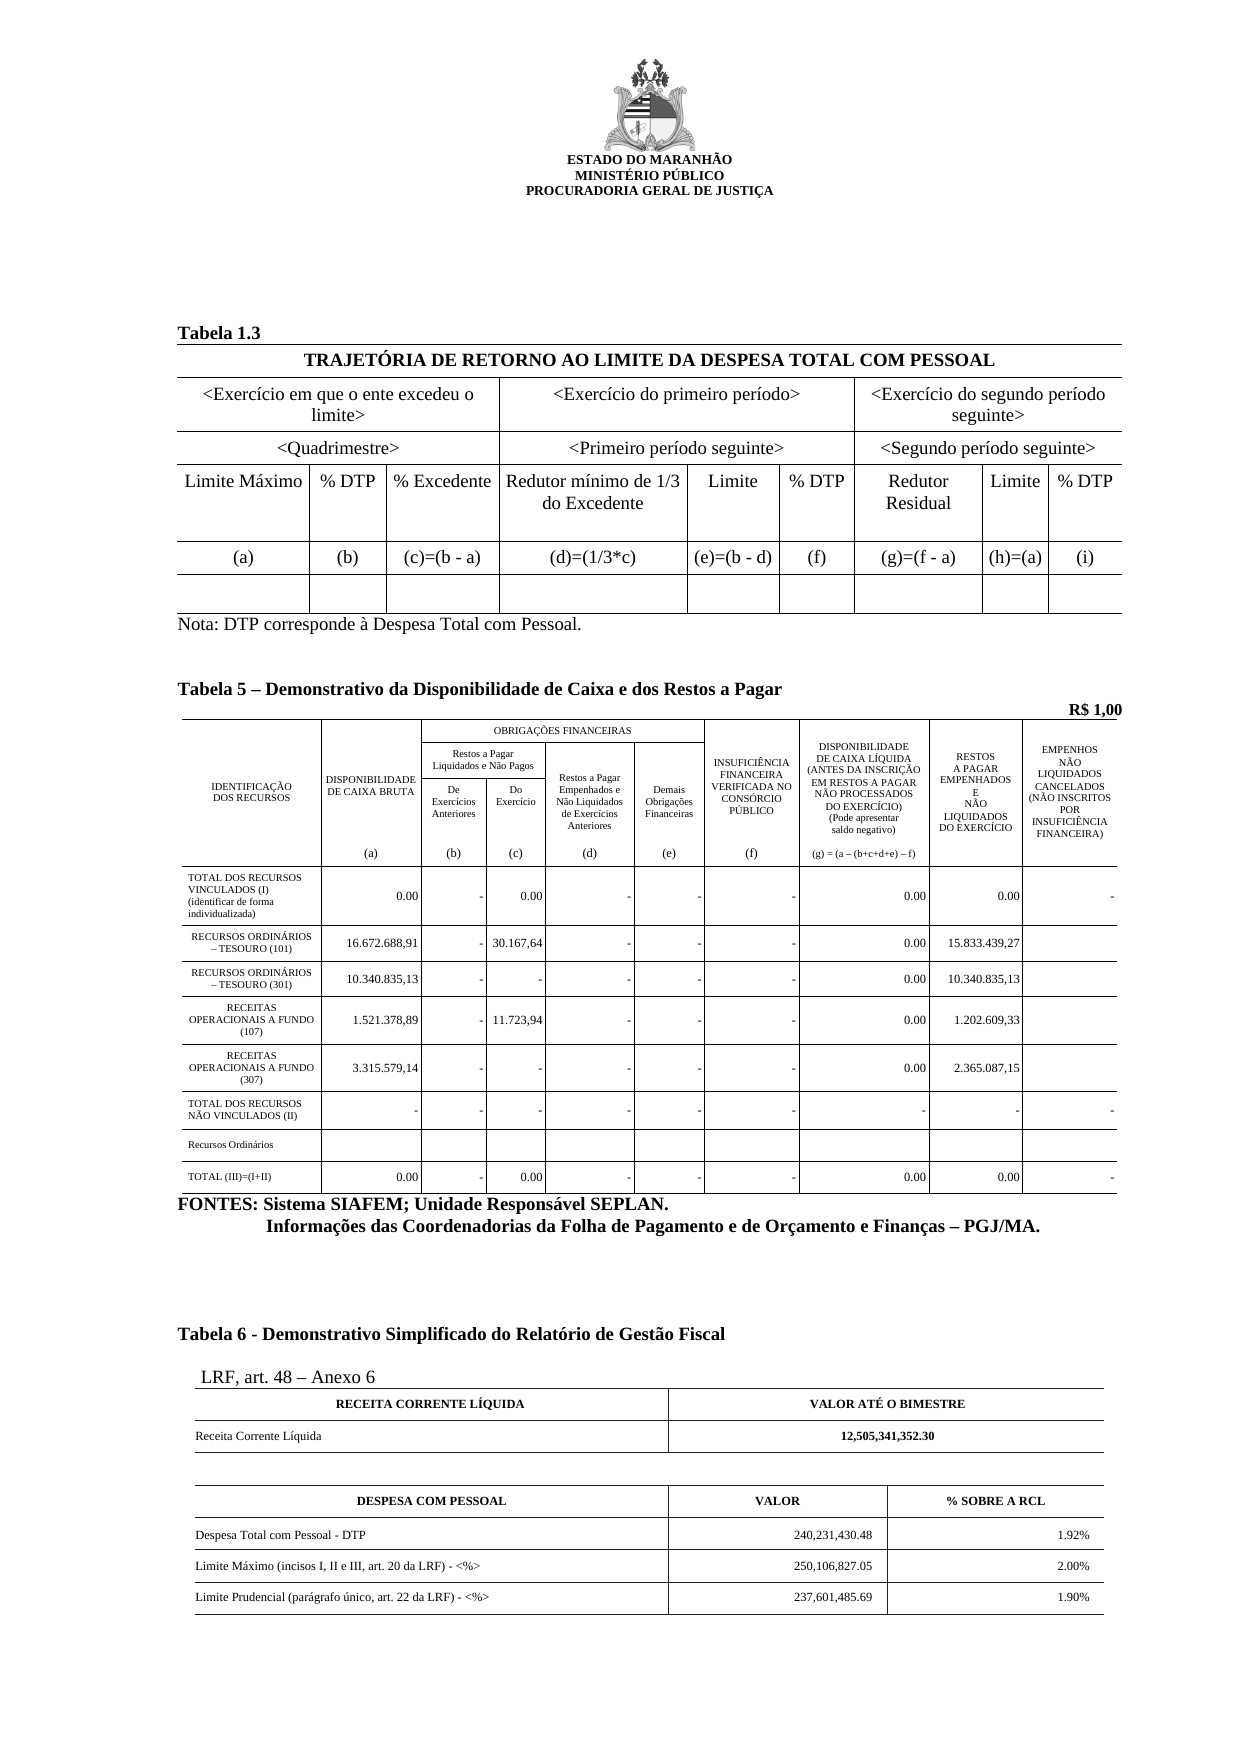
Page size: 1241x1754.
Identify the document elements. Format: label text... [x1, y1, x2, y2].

table_cell [1023, 962, 1117, 996]
table_header TRAJETÓRIA DE RETORNO AO LIMITE DA DESPESA TOTAL COM PESSOAL [177, 345, 1122, 377]
table_cell [780, 575, 854, 613]
table_cell (i) [1049, 542, 1122, 574]
table_cell 1.521.378,89 [322, 997, 421, 1044]
table_cell - [546, 1045, 634, 1091]
table_cell 10.340.835,13 [322, 962, 421, 996]
table_cell [1023, 997, 1117, 1044]
table_cell [705, 1130, 799, 1161]
table_cell (a) [177, 542, 309, 574]
table_cell 1,92% [888, 1518, 1104, 1549]
table_cell - [705, 926, 799, 961]
table_cell TOTAL DOS RECURSOS NÃO VINCULADOS (II) [182, 1092, 321, 1128]
table_cell <Segundo período seguinte> [855, 432, 1122, 464]
table_cell - [1023, 867, 1117, 925]
table_cell [546, 1130, 634, 1161]
table_cell Limite [983, 465, 1048, 541]
table_cell [930, 1130, 1022, 1161]
table_cell - [705, 997, 799, 1044]
table_cell % SOBRE A RCL [888, 1486, 1104, 1517]
text Nota: DTP corresponde à Despesa Total com Pessoal. [177, 614, 1122, 635]
table_cell <Exercício do primeiro período> [500, 378, 854, 431]
table_cell (f) [780, 542, 854, 574]
table_cell [387, 575, 499, 613]
text FONTES: Sistema SIAFEM; Unidade Responsável SEPLAN. [177, 1193, 1122, 1215]
table_cell (e)=(b - d) [688, 542, 779, 574]
table_cell De Exercícios Anteriores (b) [422, 779, 486, 866]
table_cell % Excedente [387, 465, 499, 541]
table_cell 29.741.970,88 [930, 867, 1022, 925]
table_cell [983, 575, 1048, 613]
table_cell RECURSOS ORDINÁRIOS – TESOURO (301) [182, 962, 321, 996]
table_cell - [705, 1162, 799, 1193]
table_cell [800, 1130, 929, 1161]
table_cell 1,90% [888, 1583, 1104, 1614]
table_cell [855, 575, 982, 613]
table_cell 31.850.482,07 [322, 1162, 421, 1193]
table_cell 2.365.087,15 [930, 1045, 1022, 1091]
table_cell <Primeiro período seguinte> [500, 432, 854, 464]
table_header VALOR ATÉ O BIMESTRE [669, 1389, 1104, 1420]
table_cell Recursos Ordinários [182, 1130, 321, 1161]
table_cell [177, 575, 309, 613]
table_cell 3.315.579,14 [800, 1045, 929, 1091]
table_cell 41.891,58 [487, 867, 545, 925]
table_cell - [705, 1092, 799, 1128]
table_header RECEITA CORRENTE LÍQUIDA [195, 1389, 668, 1420]
table_cell Do Exercício (c) [487, 779, 545, 866]
table_cell [635, 1130, 704, 1161]
table_cell - [422, 962, 486, 996]
table_cell [1023, 1130, 1117, 1161]
text Tabela 6 - Demonstrativo Simplificado do Relatório de Gestão Fiscal [177, 1323, 1122, 1344]
table_cell (c)=(b - a) [387, 542, 499, 574]
text Tabela 5 – Demonstrativo da Disponibilidade de Caixa e dos Restos a Pagar [177, 678, 1122, 699]
table_cell RECEITAS OPERACIONAIS A FUNDO (307) [182, 1045, 321, 1091]
table_cell 240.231.430,48 [669, 1518, 887, 1549]
table_cell - [800, 1092, 929, 1128]
table_cell 15.833.439,27 [930, 926, 1022, 961]
text R$ 1,00 [177, 699, 1122, 718]
table_cell Limite Prudencial (parágrafo único, art. 22 da LRF) - <%> [195, 1583, 668, 1614]
table_cell [310, 575, 386, 613]
table_cell Receita Corrente Líquida [195, 1421, 668, 1452]
table_cell 31.808.590,49 [800, 867, 929, 925]
text Informações das Coordenadorias da Folha de Pagamento e de Orçamento e Finanças – PGJ/MA. [266, 1215, 1122, 1236]
table_cell Despesa Total com Pessoal - DTP [195, 1518, 668, 1549]
table_cell 237.601.485,69 [669, 1583, 887, 1614]
table_cell 11.723,94 [487, 997, 545, 1044]
table_cell - [635, 1092, 704, 1128]
table_cell - [705, 1045, 799, 1091]
table_cell Redutor Residual [855, 465, 982, 541]
table_cell 1.509.654,95 [800, 997, 929, 1044]
table_cell - [422, 1162, 486, 1193]
table_cell TOTAL (III)=(I+II) [182, 1162, 321, 1193]
table_cell [500, 575, 687, 613]
table_cell - [930, 1092, 1022, 1128]
table_header DISPONIBILIDADE DE CAIXA BRUTA (a) [322, 720, 421, 866]
table_cell 31.808.590,49 [800, 1162, 929, 1193]
table_cell - [635, 1045, 704, 1091]
table_cell - [546, 997, 634, 1044]
table_cell - [422, 1045, 486, 1091]
table_cell Limite Máximo (incisos I, II e III, art. 20 da LRF) - <%> [195, 1550, 668, 1582]
table_cell - [422, 867, 486, 925]
table_cell 10.340.835,13 [930, 962, 1022, 996]
table_cell 31.850.482,07 [322, 867, 421, 925]
text LRF, art. 48 – Anexo 6 [177, 1366, 1122, 1387]
table_cell 12.505.341.352,30 [669, 1421, 1104, 1452]
table_cell - [635, 1162, 704, 1193]
table_cell - [422, 997, 486, 1044]
table_cell - [422, 1092, 486, 1128]
table_cell (g)=(f - a) [855, 542, 982, 574]
table_cell - [1023, 1162, 1117, 1193]
table_cell 41.891,58 [487, 1162, 545, 1193]
table_cell - [635, 997, 704, 1044]
table_cell [1049, 575, 1122, 613]
table_cell - [705, 962, 799, 996]
table_cell - [635, 926, 704, 961]
table_cell - [487, 962, 545, 996]
table_cell <Exercício do segundo período seguinte> [855, 378, 1122, 431]
table_cell DESPESA COM PESSOAL [195, 1486, 668, 1517]
table_cell Demais Obrigações Financeiras (e) [635, 743, 704, 866]
table_header EMPENHOS NÃO LIQUIDADOS CANCELADOS (NÃO INSCRITOS POR INSUFICIÊNCIA FINANCEIRA) [1023, 720, 1117, 866]
table_cell Restos a Pagar Empenhados e Não Liquidados de Exercícios Anteriores (d) [546, 743, 634, 866]
table_cell RECURSOS ORDINÁRIOS – TESOURO (101) [182, 926, 321, 961]
table_cell - [422, 926, 486, 961]
table_header INSUFICIÊNCIA FINANCEIRA VERIFICADA NO CONSÓRCIO PÚBLICO (f) [705, 720, 799, 866]
table_cell - [1023, 1092, 1117, 1128]
table_header OBRIGAÇÕES FINANCEIRAS [422, 720, 704, 742]
table_cell - [546, 867, 634, 925]
table_cell - [635, 867, 704, 925]
table_cell Limite [688, 465, 779, 541]
table_cell - [705, 867, 799, 925]
table_cell 3.315.579,14 [322, 1045, 421, 1091]
table_header DISPONIBILIDADE DE CAIXA LÍQUIDA (ANTES DA INSCRIÇÃO EM RESTOS A PAGAR NÃO PROCESSADOS DO EXERCÍCIO) (Pode apresentar saldo negativo) (g) = (a – (b+c+d+e) – f) [800, 720, 929, 866]
table_cell [1023, 926, 1117, 961]
table_cell Redutor mínimo de 1/3 do Excedente [500, 465, 687, 541]
table_cell Limite Máximo [177, 465, 309, 541]
table_cell % DTP [780, 465, 854, 541]
table_cell <Exercício em que o ente excedeu o limite> [177, 378, 499, 431]
table_cell - [546, 1092, 634, 1128]
table_cell - [546, 926, 634, 961]
table_cell [487, 1130, 545, 1161]
table_cell [1023, 1045, 1117, 1091]
table_cell 2,00% [888, 1550, 1104, 1582]
table_cell 16.642.521,27 [800, 926, 929, 961]
table_cell - [546, 962, 634, 996]
table_cell - [546, 1162, 634, 1193]
text Tabela 1.3 [177, 322, 1122, 343]
table_cell 250.106.827,05 [669, 1550, 887, 1582]
table_cell [688, 575, 779, 613]
table_cell (h)=(a) [983, 542, 1048, 574]
table_cell 30.167,64 [487, 926, 545, 961]
table_cell VALOR [669, 1486, 887, 1517]
table_cell 10.340.835,13 [800, 962, 929, 996]
table_cell [195, 1453, 1104, 1484]
table_cell - [635, 962, 704, 996]
table_cell 1.202.609,33 [930, 997, 1022, 1044]
table_header IDENTIFICAÇÃO DOS RECURSOS [182, 720, 321, 866]
table_cell - [487, 1092, 545, 1128]
table_cell Restos a Pagar Liquidados e Não Pagos [422, 743, 545, 778]
table_cell % DTP [310, 465, 386, 541]
table_cell 16.672.688,91 [322, 926, 421, 961]
table_cell RECEITAS OPERACIONAIS A FUNDO (107) [182, 997, 321, 1044]
table_cell (d)=(1/3*c) [500, 542, 687, 574]
table_cell [322, 1130, 421, 1161]
table_cell <Quadrimestre> [177, 432, 499, 464]
table_header RESTOS A PAGAR EMPENHADOS E NÃO LIQUIDADOS DO EXERCÍCIO [930, 720, 1022, 866]
table_cell % DTP [1049, 465, 1122, 541]
table_cell [422, 1130, 486, 1161]
table_cell - [487, 1045, 545, 1091]
table_cell 29.741.970,88 [930, 1162, 1022, 1193]
table_cell (b) [310, 542, 386, 574]
table_cell TOTAL DOS RECURSOS VINCULADOS (I) (identificar de forma individualizada) [182, 867, 321, 925]
table_cell - [322, 1092, 421, 1128]
